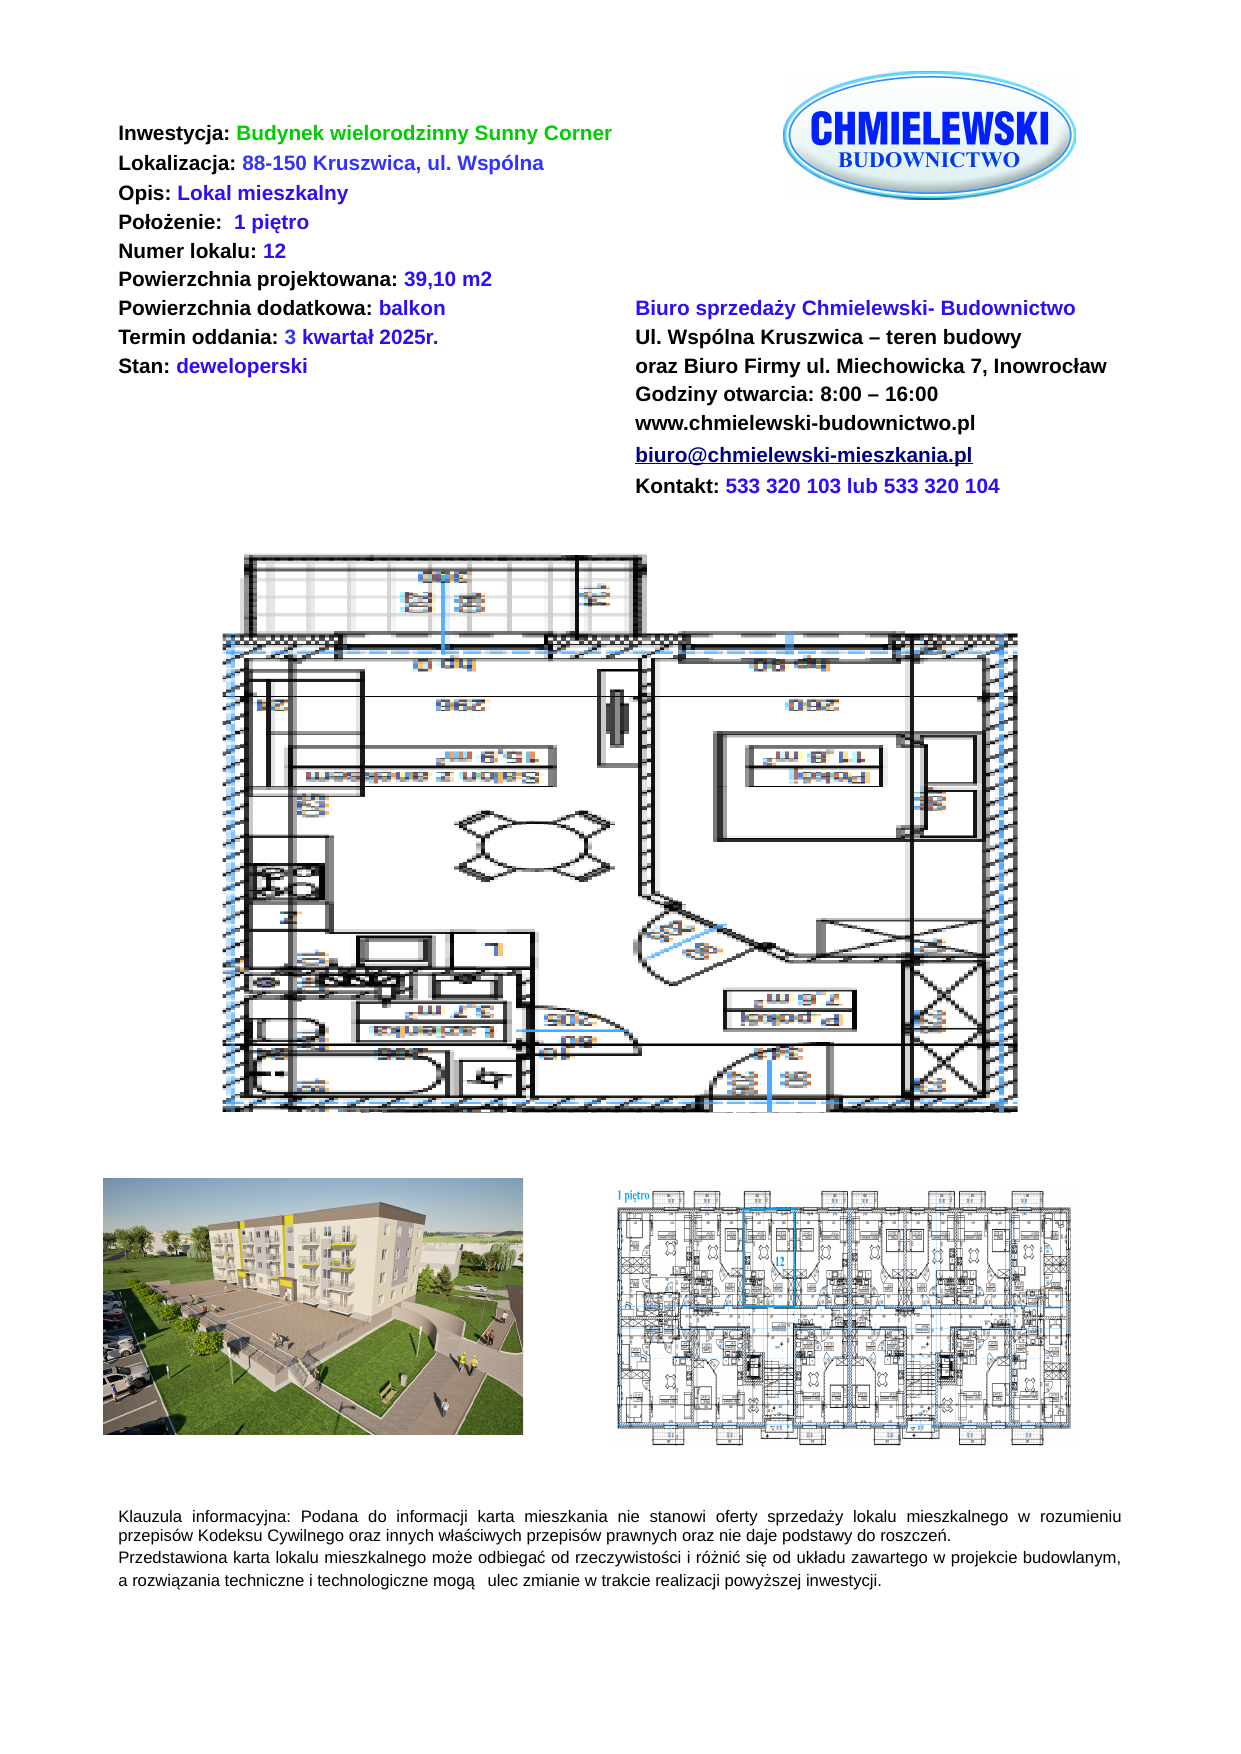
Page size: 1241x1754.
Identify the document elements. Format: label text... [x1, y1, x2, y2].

subtitle [1076, 121, 1122, 145]
text biuro@chmielewski-mieszkania.pl [118, 442, 1122, 466]
subtitle Inwestycja: Budynek wielorodzinny Sunny Corner [118, 121, 783, 145]
text Przedstawiona karta lokalu mieszkalnego może odbiegać od rzeczywistości i różnić się od układu zawartego w projekcie budowlanym, a rozwiązania techniczne i technologiczne mogą ulec zmianie w trakcie realizacji powyższej inwestycji. [118, 1548, 1122, 1590]
text Klauzula informacyjna: Podana do informacji karta mieszkania nie stanowi oferty sprzedaży lokalu mieszkalnego w rozumieniu przepisów Kodeksu Cywilnego oraz innych właściwych przepisów prawnych oraz nie daje podstawy do roszczeń. [118, 1507, 1122, 1545]
text Opis: Lokal mieszkalny [118, 181, 1122, 205]
text Powierzchnia projektowana: 39,10 m2 [118, 267, 1122, 291]
picture [103, 1178, 524, 1435]
picture [222, 534, 1018, 1113]
text Termin oddania: 3 kwartał 2025r. Ul. Wspólna Kruszwica – teren budowy [118, 325, 1122, 349]
text Położenie: 1 piętro [118, 210, 1122, 234]
text Godziny otwarcia: 8:00 – 16:00 [118, 382, 1122, 406]
text Kontakt: 533 320 103 lub 533 320 104 [118, 474, 1122, 498]
text www.chmielewski-budownictwo.pl [118, 411, 1122, 435]
picture [783, 71, 1076, 200]
subtitle Lokalizacja: 88-150 Kruszwica, ul. Wspólna [118, 151, 783, 175]
text Numer lokalu: 12 [118, 238, 1122, 262]
text Powierzchnia dodatkowa: balkon Biuro sprzedaży Chmielewski- Budownictwo [118, 296, 1122, 320]
subtitle [1076, 151, 1122, 175]
picture [613, 1186, 1078, 1448]
text Stan: deweloperski oraz Biuro Firmy ul. Miechowicka 7, Inowrocław [118, 353, 1122, 377]
